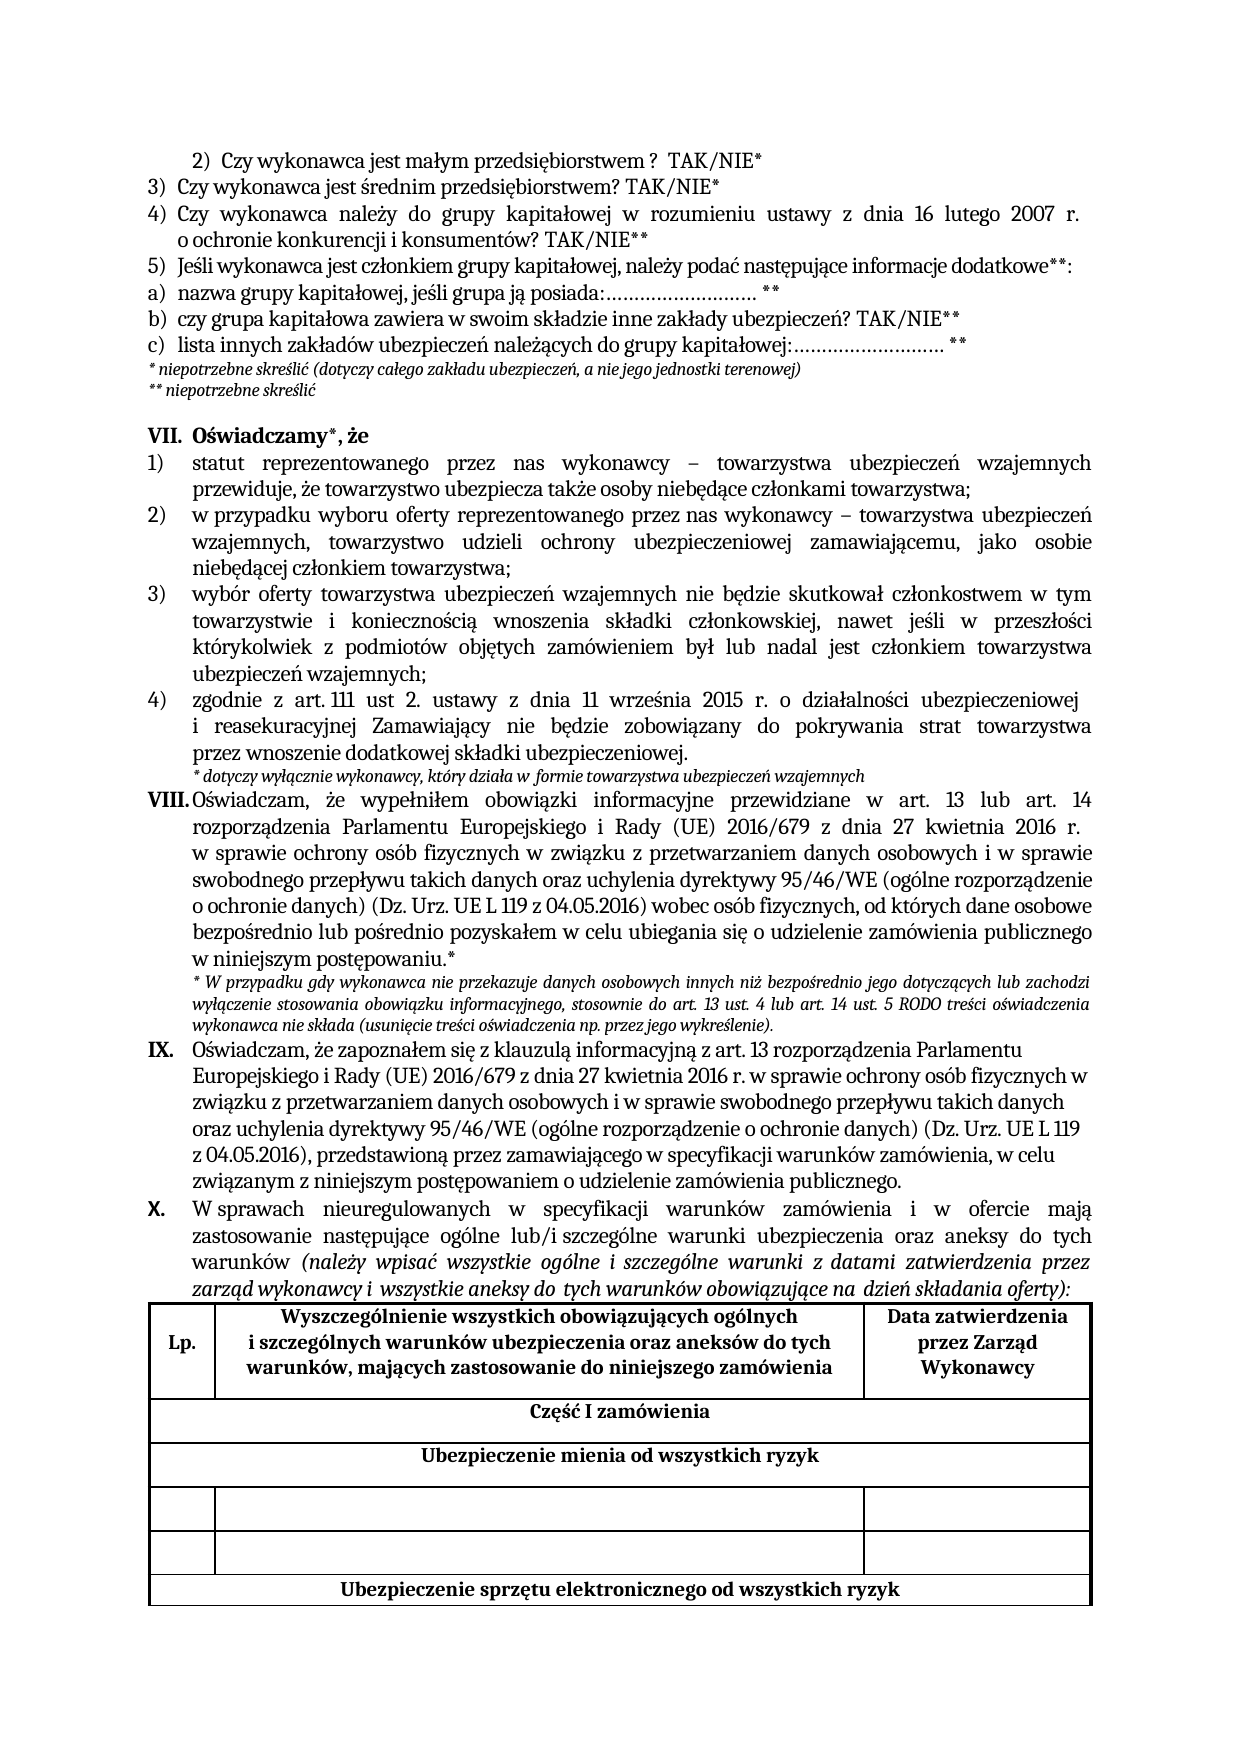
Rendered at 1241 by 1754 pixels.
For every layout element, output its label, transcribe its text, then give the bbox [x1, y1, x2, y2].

list Czy wykonawca jest małym przedsiębiorstwem ? TAK/NIE* [192, 148, 1093, 174]
list Oświadczam, że zapoznałem się z klauzulą informacyjną z art. 13 rozporządzenia Parlamentu Europejskiego i Rady (UE) 2016/679 z dnia 27 kwietnia 2016 r. w sprawie ochrony osób fizycznych w związku z przetwarzaniem danych osobowych i w sprawie swobodnego przepływu takich danych oraz uchylenia dyrektywy 95/46/WE (ogólne rozporządzenie o ochronie danych) (Dz. Urz. UE L 119 z 04.05.2016), przedstawioną przez zamawiającego w specyfikacji warunków zamówienia, w celu związanym z niniejszym postępowaniem o udzielenie zamówienia publicznego. [148, 1036, 1093, 1194]
list lista innych zakładów ubezpieczeń należących do grupy kapitałowej:……………………… ** [148, 332, 1093, 358]
list Oświadczam, że wypełniłem obowiązki informacyjne przewidziane w art. 13 lub art. 14 rozporządzenia Parlamentu Europejskiego i Rady (UE) 2016/679 z dnia 27 kwietnia 2016 r. w sprawie ochrony osób fizycznych w związku z przetwarzaniem danych osobowych i w sprawie swobodnego przepływu takich danych oraz uchylenia dyrektywy 95/46/WE (ogólne rozporzą­dzenie o ochronie danych) (Dz. Urz. UE L 119 z 04.05.2016) wobec osób fizycznych, od których dane osobowe bezpośrednio lub pośrednio pozyskałem w celu ubiegania się o udzielenie zamówienia publicznego w niniejszym postępowaniu.* [148, 787, 1093, 972]
list Jeśli wykonawca jest członkiem grupy kapitałowej, należy podać następujące informacje dodatkowe**: [148, 253, 1093, 279]
table_cell [216, 1532, 863, 1574]
list Oświadczamy*, że [148, 423, 1093, 449]
table_cell [865, 1488, 1089, 1530]
table_cell [151, 1532, 214, 1574]
table_cell [865, 1532, 1089, 1574]
list statut reprezentowanego przez nas wykonawcy – towarzystwa ubezpieczeń wzajemnych przewiduje, że towarzystwo ubezpiecza także osoby niebędące członkami towarzystwa; [148, 449, 1093, 502]
table_cell Ubezpieczenie mienia od wszystkich ryzyk [151, 1444, 1089, 1486]
list nazwa grupy kapitałowej, jeśli grupa ją posiada:……………………… ** [148, 279, 1093, 306]
list zgodnie z art. 111 ust 2. ustawy z dnia 11 września 2015 r. o działalności ubezpieczeniowej i reasekuracyjnej Zamawiający nie będzie zobowiązany do pokrywania strat towarzystwa przez wnoszenie dodatkowej składki ubezpieczeniowej. [148, 687, 1093, 766]
list w przypadku wyboru oferty reprezentowanego przez nas wykonawcy – towarzystwa ubezpieczeń wzajemnych, towarzystwo udzieli ochrony ubezpieczeniowej zamawiającemu, jako osobie niebędącej członkiem towarzystwa; [148, 502, 1093, 581]
table_cell Część I zamówienia [151, 1400, 1089, 1442]
table_cell [151, 1488, 214, 1530]
text * niepotrzebne skreślić (dotyczy całego zakładu ubezpieczeń, a nie jego jednostki terenowej) [148, 358, 1093, 380]
list wybór oferty towarzystwa ubezpieczeń wzajemnych nie będzie skutkował członkostwem w tym towarzystwie i koniecznością wnoszenia składki członkowskiej, nawet jeśli w przeszłości którykolwiek z podmiotów objętych zamówieniem był lub nadal jest członkiem towarzystwa ubezpieczeń wzajemnych; [148, 581, 1093, 687]
list Czy wykonawca należy do grupy kapitałowej w rozumieniu ustawy z dnia 16 lutego 2007 r. o ochronie konkurencji i konsumentów? TAK/NIE** [148, 200, 1093, 253]
table_header Data zatwierdzenia przez Zarząd Wykonawcy [865, 1305, 1089, 1398]
list czy grupa kapitałowa zawiera w swoim składzie inne zakłady ubezpieczeń? TAK/NIE** [148, 306, 1093, 332]
text * W przypadku gdy wykonawca nie przekazuje danych osobowych innych niż bezpośrednio jego dotyczących lub zachodzi wyłączenie stosowania obowiązku informacyjnego, stosownie do art. 13 ust. 4 lub art. 14 ust. 5 RODO treści oświadczenia wykonawca nie składa (usunięcie treści oświadczenia np. przez jego wykreślenie). [192, 972, 1093, 1036]
list Czy wykonawca jest średnim przedsiębiorstwem? TAK/NIE* [148, 174, 1093, 200]
table_cell Ubezpieczenie sprzętu elektronicznego od wszystkich ryzyk [151, 1575, 1089, 1605]
table_header Lp. [151, 1305, 214, 1398]
list W sprawach nieuregulowanych w specyfikacji warunków zamówienia i w ofercie mają zastosowanie następujące ogólne lub/i szczególne warunki ubezpieczenia oraz aneksy do tych warunków (należy wpisać wszystkie ogólne i szczególne warunki z datami zatwierdzenia przez zarząd wykonawcy i wszystkie aneksy do tych warunków obowiązujące na dzień składania oferty): [148, 1194, 1093, 1302]
table_header Wyszczególnienie wszystkich obowiązujących ogólnych i szczególnych warunków ubezpieczenia oraz aneksów do tych warunków, mających zastosowanie do niniejszego zamówienia [216, 1305, 863, 1398]
table_cell [216, 1488, 863, 1530]
text * dotyczy wyłącznie wykonawcy, który działa w formie towarzystwa ubezpieczeń wzajemnych [192, 766, 1093, 787]
text ** niepotrzebne skreślić [148, 380, 1093, 402]
